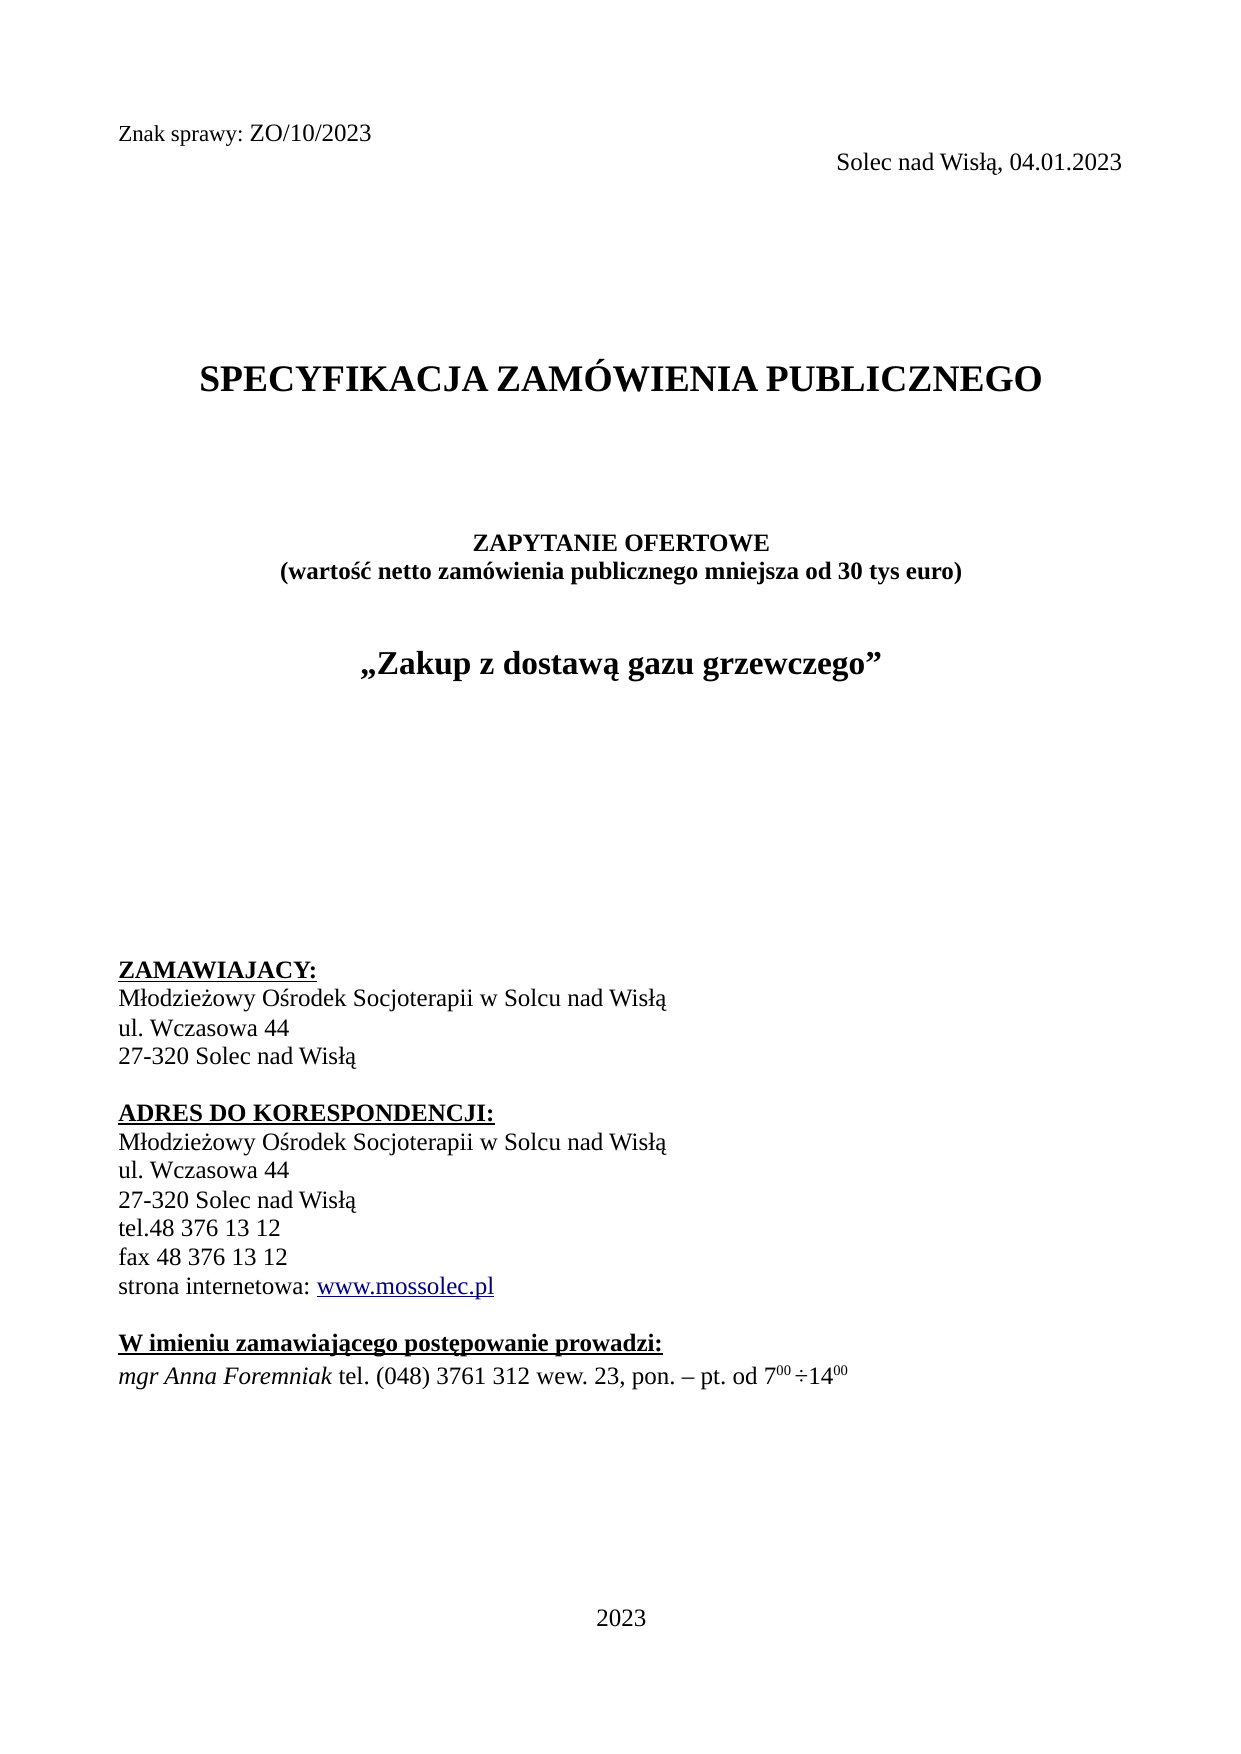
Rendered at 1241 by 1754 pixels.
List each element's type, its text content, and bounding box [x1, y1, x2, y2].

text 27-320 Solec nad Wisłą [118, 1042, 1122, 1070]
text SPECYFIKACJA ZAMÓWIENIA PUBLICZNEGO [118, 356, 1124, 399]
text 27-320 Solec nad Wisłą [118, 1185, 1122, 1213]
text ZAPYTANIE OFERTOWE [118, 528, 1124, 557]
text ul. Wczasowa 44 [118, 1013, 1122, 1042]
text 2023 [118, 1603, 1124, 1632]
text Młodzieżowy Ośrodek Socjoterapii w Solcu nad Wisłą [118, 1127, 1122, 1156]
text fax 48 376 13 12 [118, 1242, 1122, 1271]
text Solec nad Wisłą, 04.01.2023 [118, 147, 1122, 176]
text mgr Anna Foremniak tel. (048) 3761 312 wew. 23, pon. – pt. od 700 ÷1400 [118, 1361, 1122, 1390]
text Znak sprawy: ZO/10/2023 [118, 118, 1122, 147]
text Młodzieżowy Ośrodek Socjoterapii w Solcu nad Wisłą [118, 984, 1122, 1012]
text „Zakup z dostawą gazu grzewczego” [118, 643, 1124, 682]
text ul. Wczasowa 44 [118, 1156, 1122, 1184]
text (wartość netto zamówienia publicznego mniejsza od 30 tys euro) [118, 557, 1124, 585]
text ADRES DO KORESPONDENCJI: [118, 1098, 1122, 1127]
text strona internetowa: www.mossolec.pl [118, 1271, 1122, 1300]
text ZAMAWIAJACY: [118, 956, 1122, 984]
text W imieniu zamawiającego postępowanie prowadzi: [118, 1328, 1122, 1357]
text tel.48 376 13 12 [118, 1213, 1122, 1242]
